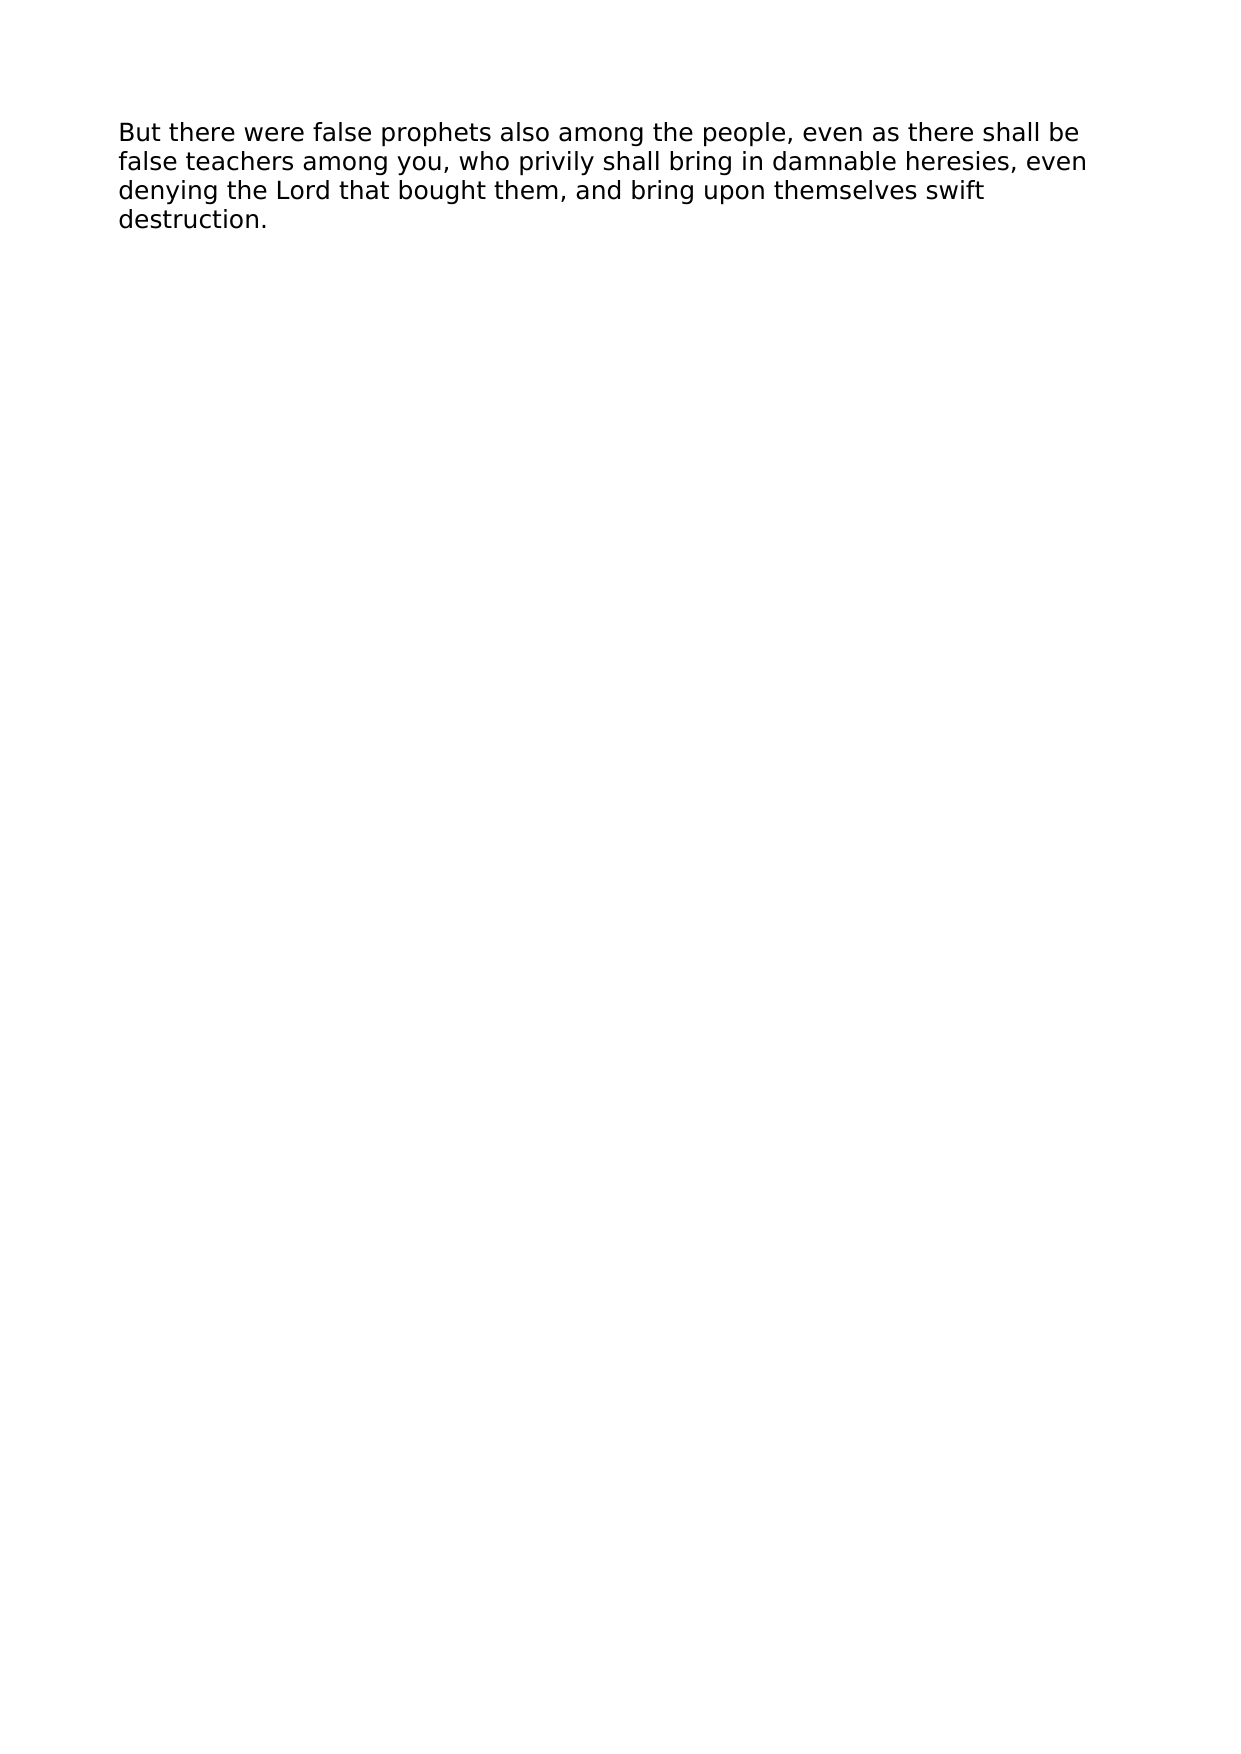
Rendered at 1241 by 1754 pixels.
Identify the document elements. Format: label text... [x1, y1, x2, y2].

text But there were false prophets also among the people, even as there shall be false teachers among you, who privily shall bring in damnable heresies, even denying the Lord that bought them, and bring upon themselves swift destruction. [118, 118, 1122, 235]
